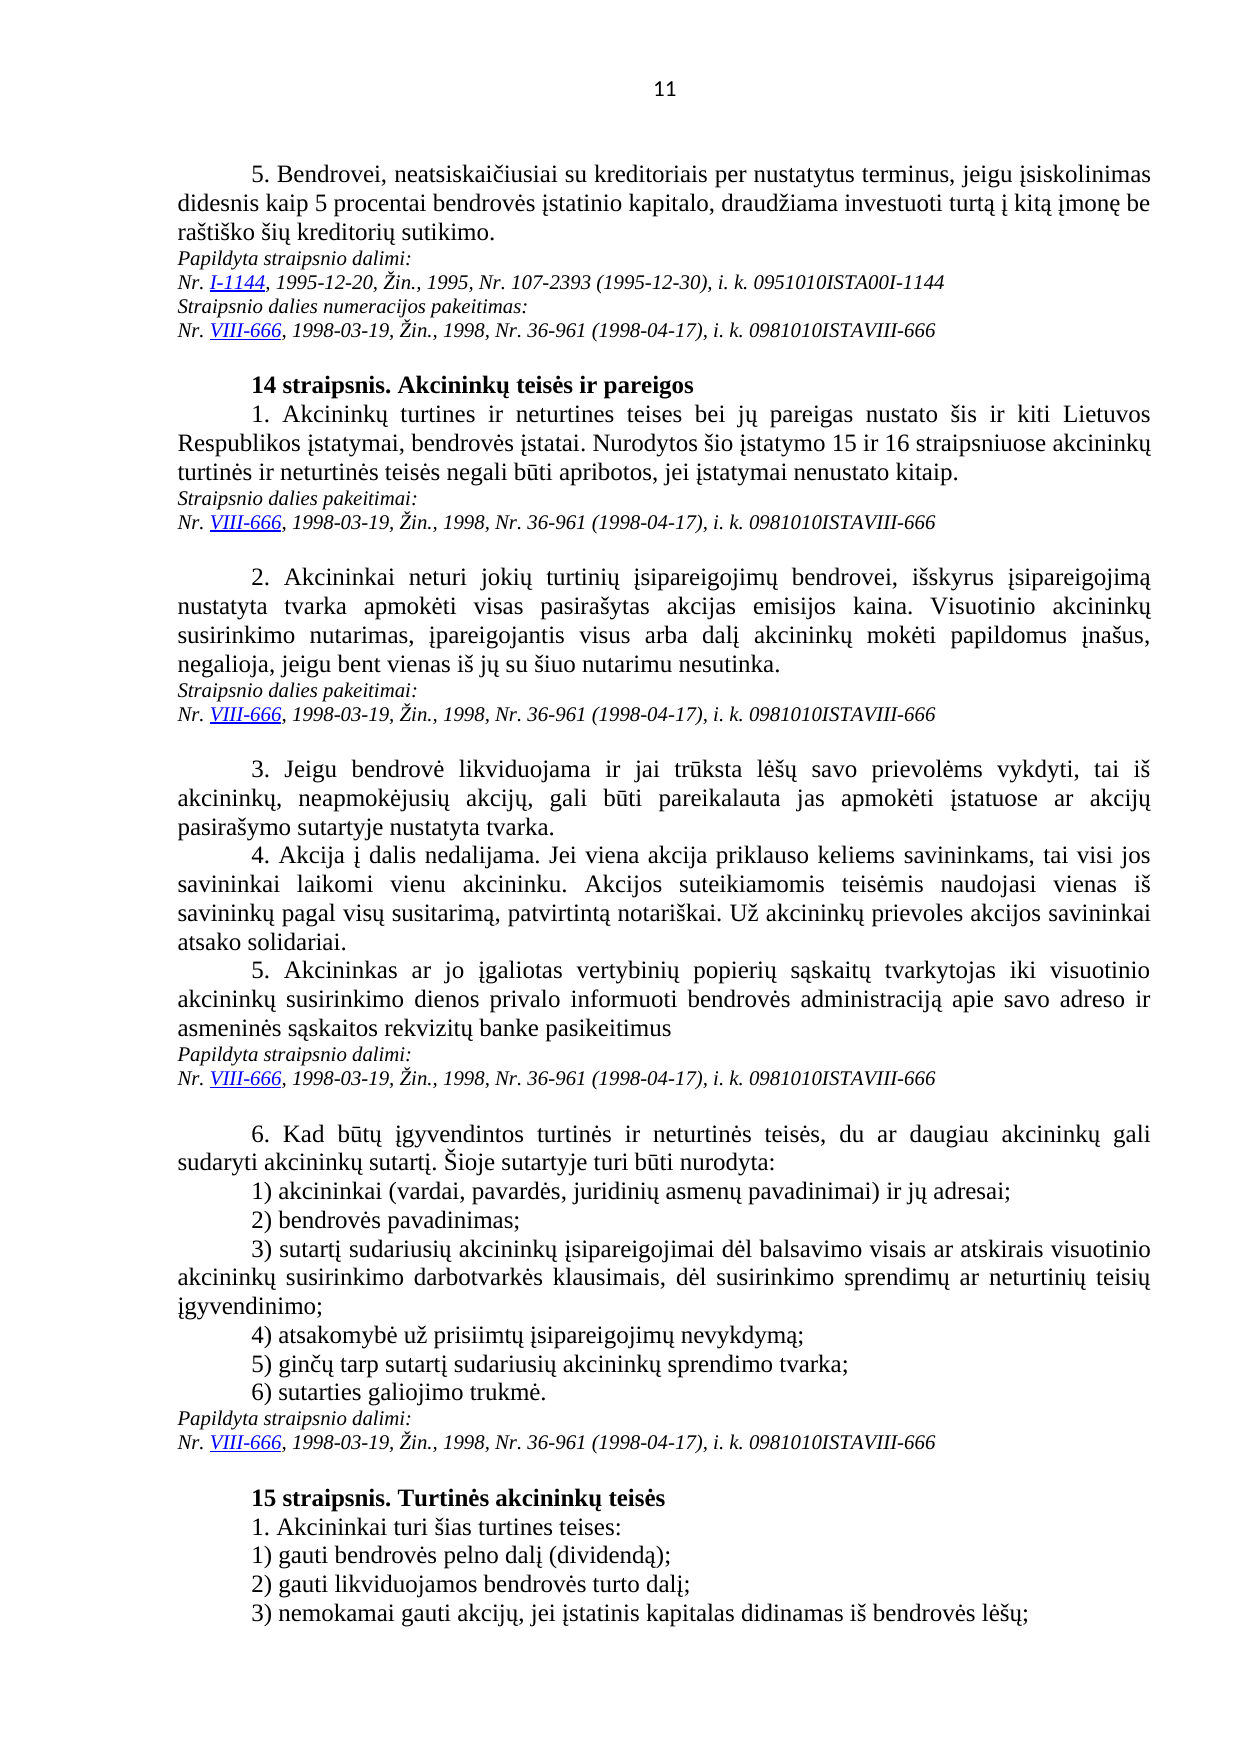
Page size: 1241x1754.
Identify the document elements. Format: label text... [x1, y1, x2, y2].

text 6) sutarties galiojimo trukmė. [177, 1377, 1152, 1406]
text 3) sutartį sudariusių akcininkų įsipareigojimai dėl balsavimo visais ar atskirais visuotinio akcininkų susirinkimo darbotvarkės klausimais, dėl susirinkimo sprendimų ar neturtinių teisių įgyvendinimo; [177, 1234, 1152, 1320]
text Nr. VIII-666, 1998-03-19, Žin., 1998, Nr. 36-961 (1998-04-17), i. k. 0981010ISTAVIII-666 [177, 510, 1152, 534]
text Straipsnio dalies numeracijos pakeitimas: [177, 294, 1152, 318]
text 5) ginčų tarp sutartį sudariusių akcininkų sprendimo tvarka; [177, 1349, 1152, 1377]
text Nr. VIII-666, 1998-03-19, Žin., 1998, Nr. 36-961 (1998-04-17), i. k. 0981010ISTAVIII-666 [177, 1430, 1152, 1454]
text Papildyta straipsnio dalimi: [177, 1406, 1152, 1430]
text Nr. VIII-666, 1998-03-19, Žin., 1998, Nr. 36-961 (1998-04-17), i. k. 0981010ISTAVIII-666 [177, 1066, 1152, 1090]
text Nr. VIII-666, 1998-03-19, Žin., 1998, Nr. 36-961 (1998-04-17), i. k. 0981010ISTAVIII-666 [177, 702, 1152, 726]
text 2. Akcininkai neturi jokių turtinių įsipareigojimų bendrovei, išskyrus įsipareigojimą nustatyta tvarka apmokėti visas pasirašytas akcijas emisijos kaina. Visuotinio akcininkų susirinkimo nutarimas, įpareigojantis visus arba dalį akcininkų mokėti papildomus įnašus, negalioja, jeigu bent vienas iš jų su šiuo nutarimu nesutinka. [177, 562, 1152, 677]
text 1. Akcininkų turtines ir neturtines teises bei jų pareigas nustato šis ir kiti Lietuvos Respublikos įstatymai, bendrovės įstatai. Nurodytos šio įstatymo 15 ir 16 straipsniuose akcininkų turtinės ir neturtinės teisės negali būti apribotos, jei įstatymai nenustato kitaip. [177, 399, 1152, 486]
text Straipsnio dalies pakeitimai: [177, 677, 1152, 702]
text 3) nemokamai gauti akcijų, jei įstatinis kapitalas didinamas iš bendrovės lėšų; [177, 1598, 1152, 1627]
text 1. Akcininkai turi šias turtines teises: [177, 1512, 1152, 1541]
text 15 straipsnis. Turtinės akcininkų teisės [177, 1483, 1152, 1512]
text 3. Jeigu bendrovė likviduojama ir jai trūksta lėšų savo prievolėms vykdyti, tai iš akcininkų, neapmokėjusių akcijų, gali būti pareikalauta jas apmokėti įstatuose ar akcijų pasirašymo sutartyje nustatyta tvarka. [177, 754, 1152, 841]
text 5. Bendrovei, neatsiskaičiusiai su kreditoriais per nustatytus terminus, jeigu įsiskolinimas didesnis kaip 5 procentai bendrovės įstatinio kapitalo, draudžiama investuoti turtą į kitą įmonę be raštiško šių kreditorių sutikimo. [177, 159, 1152, 246]
text 5. Akcininkas ar jo įgaliotas vertybinių popierių sąskaitų tvarkytojas iki visuotinio akcininkų susirinkimo dienos privalo informuoti bendrovės administraciją apie savo adreso ir asmeninės sąskaitos rekvizitų banke pasikeitimus [177, 956, 1152, 1042]
text 14 straipsnis. Akcininkų teisės ir pareigos [177, 371, 1152, 399]
text 1) gauti bendrovės pelno dalį (dividendą); [177, 1541, 1152, 1569]
text Nr. I-1144, 1995-12-20, Žin., 1995, Nr. 107-2393 (1995-12-30), i. k. 0951010ISTA00I-1144 [177, 270, 1152, 294]
text Straipsnio dalies pakeitimai: [177, 486, 1152, 510]
text 2) bendrovės pavadinimas; [177, 1205, 1152, 1234]
text Papildyta straipsnio dalimi: [177, 246, 1152, 270]
text 2) gauti likviduojamos bendrovės turto dalį; [177, 1569, 1152, 1598]
text 1) akcininkai (vardai, pavardės, juridinių asmenų pavadinimai) ir jų adresai; [177, 1176, 1152, 1205]
text 4. Akcija į dalis nedalijama. Jei viena akcija priklauso keliems savininkams, tai visi jos savininkai laikomi vienu akcininku. Akcijos suteikiamomis teisėmis naudojasi vienas iš savininkų pagal visų susitarimą, patvirtintą notariškai. Už akcininkų prievoles akcijos savininkai atsako solidariai. [177, 841, 1152, 956]
text Papildyta straipsnio dalimi: [177, 1042, 1152, 1066]
text 6. Kad būtų įgyvendintos turtinės ir neturtinės teisės, du ar daugiau akcininkų gali sudaryti akcininkų sutartį. Šioje sutartyje turi būti nurodyta: [177, 1119, 1152, 1176]
text Nr. VIII-666, 1998-03-19, Žin., 1998, Nr. 36-961 (1998-04-17), i. k. 0981010ISTAVIII-666 [177, 318, 1152, 342]
text 4) atsakomybė už prisiimtų įsipareigojimų nevykdymą; [177, 1320, 1152, 1349]
